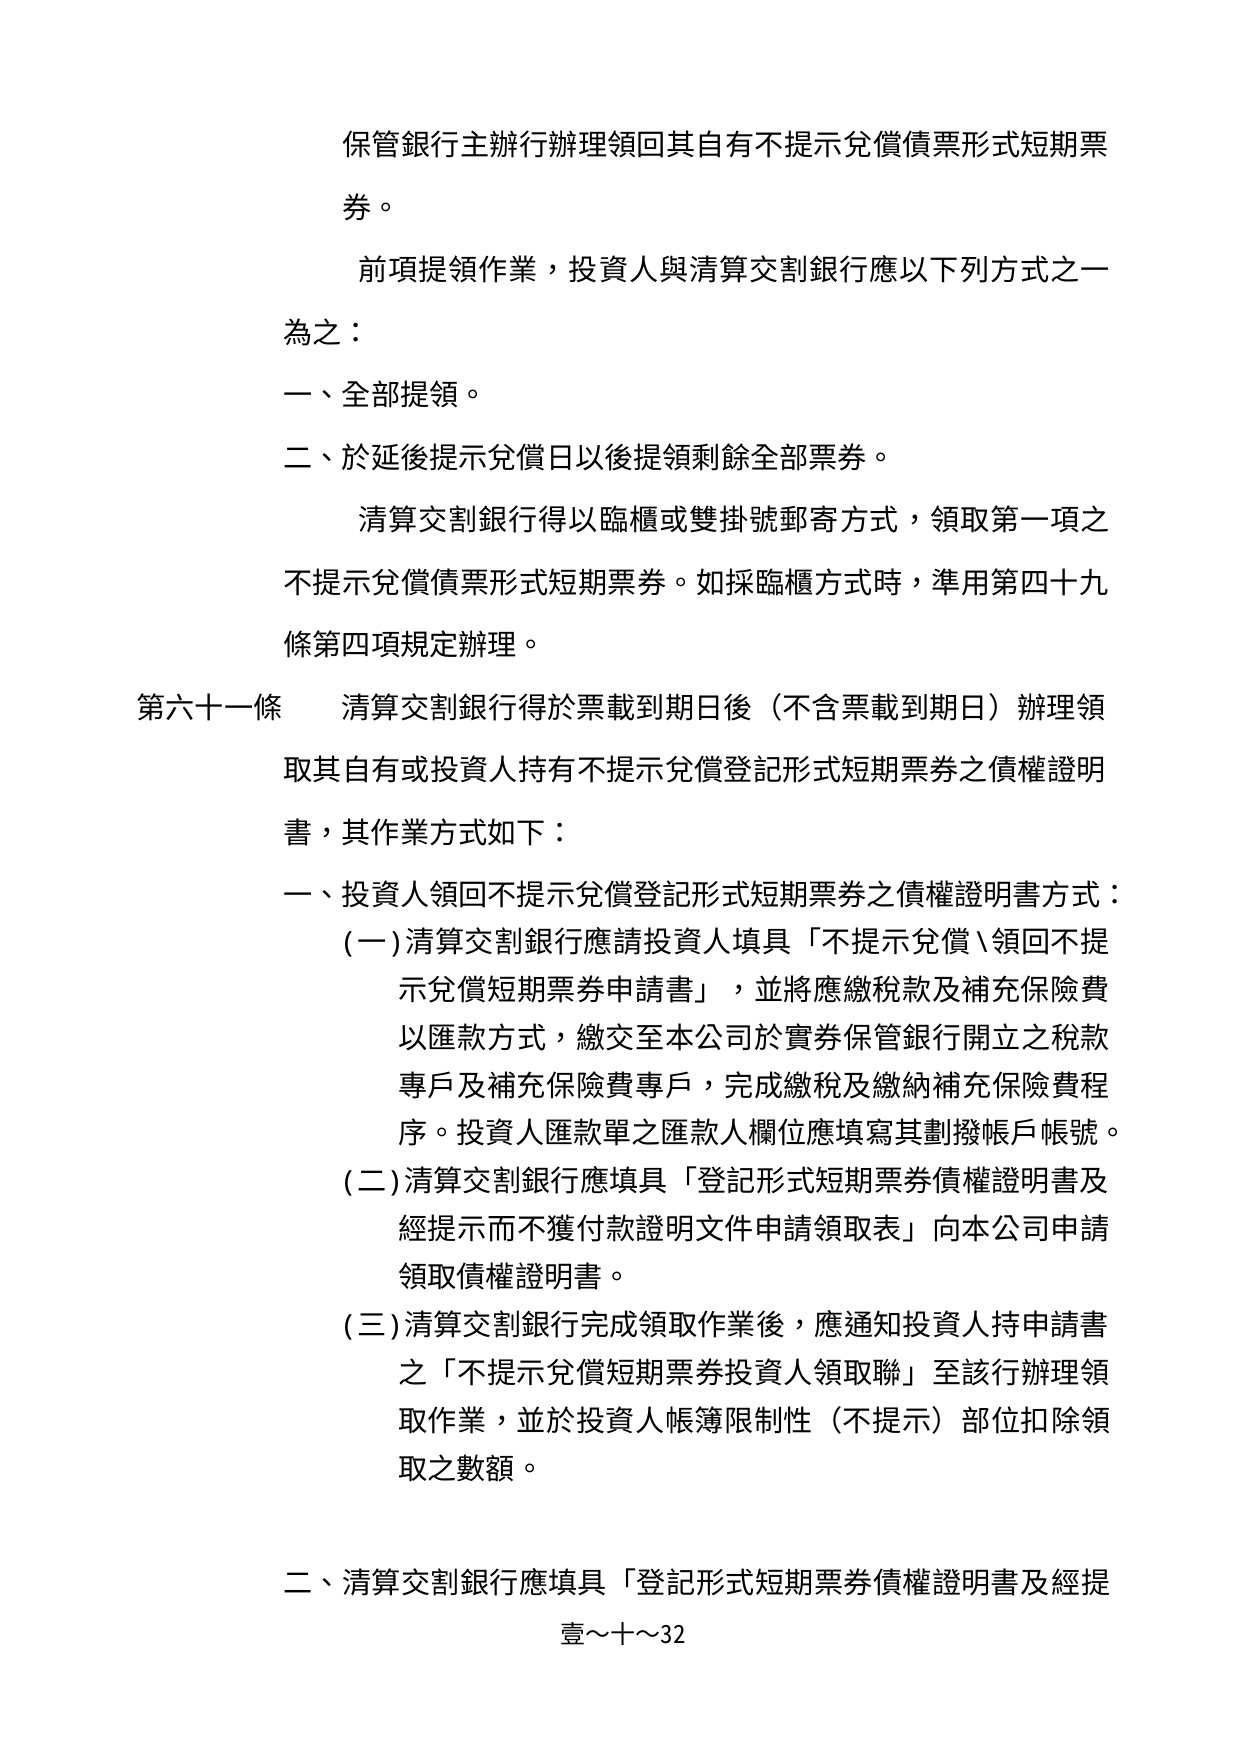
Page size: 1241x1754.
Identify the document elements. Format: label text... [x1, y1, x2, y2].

text 第六十一條 清算交割銀行得於票載到期日後（不含票載到期日）辦理領取其自有或投資人持有不提示兌償登記形式短期票券之債權證明書，其作業方式如下： [136, 664, 1108, 851]
text 一、投資人領回不提示兌償登記形式短期票券之債權證明書方式： [283, 851, 1110, 914]
text 二、清算交割銀行應填具「登記形式短期票券債權證明書及經提 [283, 1539, 1110, 1601]
text 一、全部提領。 [283, 351, 1110, 414]
text (二)清算交割銀行應填具「登記形式短期票券債權證明書及經提示而不獲付款證明文件申請領取表」向本公司申請領取債權證明書。 [339, 1153, 1110, 1297]
text 清算交割銀行得以臨櫃或雙掛號郵寄方式，領取第一項之不提示兌償債票形式短期票券。如採臨櫃方式時，準用第四十九條第四項規定辦理。 [283, 476, 1110, 664]
text 二、於延後提示兌償日以後提領剩餘全部票券。 [283, 414, 1110, 476]
text 保管銀行主辦行辦理領回其自有不提示兌償債票形式短期票券。 [283, 101, 1110, 226]
text (三)清算交割銀行完成領取作業後，應通知投資人持申請書之「不提示兌償短期票券投資人領取聯」至該行辦理領取作業，並於投資人帳簿限制性（不提示）部位扣除領取之數額。 [339, 1297, 1110, 1489]
text (一)清算交割銀行應請投資人填具「不提示兌償\領回不提示兌償短期票券申請書」，並將應繳稅款及補充保險費以匯款方式，繳交至本公司於實券保管銀行開立之稅款專戶及補充保險費專戶，完成繳稅及繳納補充保險費程序。投資人匯款單之匯款人欄位應填寫其劃撥帳戶帳號。 [339, 914, 1110, 1153]
text 前項提領作業，投資人與清算交割銀行應以下列方式之一為之： [283, 226, 1110, 351]
